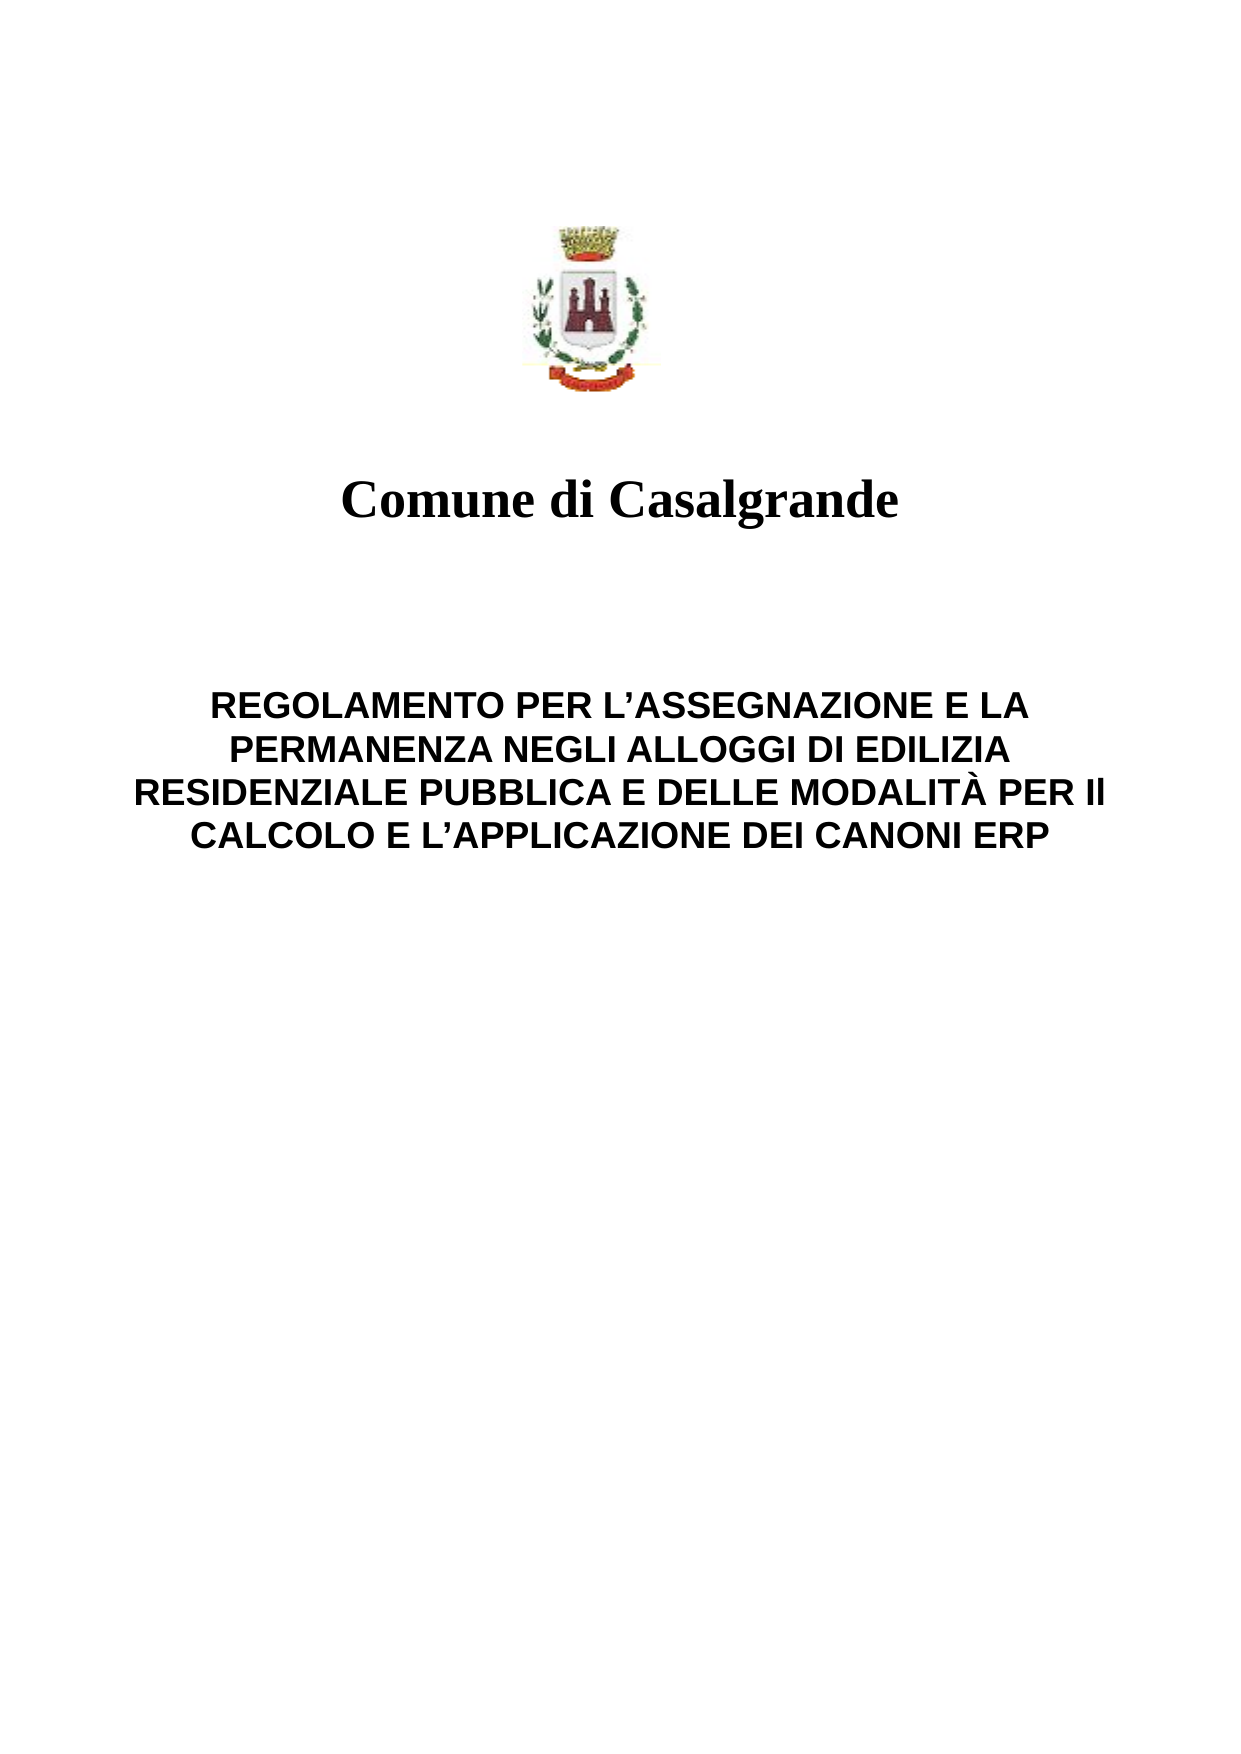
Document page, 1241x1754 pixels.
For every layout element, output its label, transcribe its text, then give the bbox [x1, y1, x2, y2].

text REGOLAMENTO PER L’ASSEGNAZIONE E LA PERMANENZA NEGLI ALLOGGI DI EDILIZIA RESIDENZIALE PUBBLICA E DELLE MODALITÀ PER Il CALCOLO E L’APPLICAZIONE DEI CANONI ERP [118, 684, 1122, 856]
subtitle Comune di Casalgrande [118, 467, 1122, 529]
